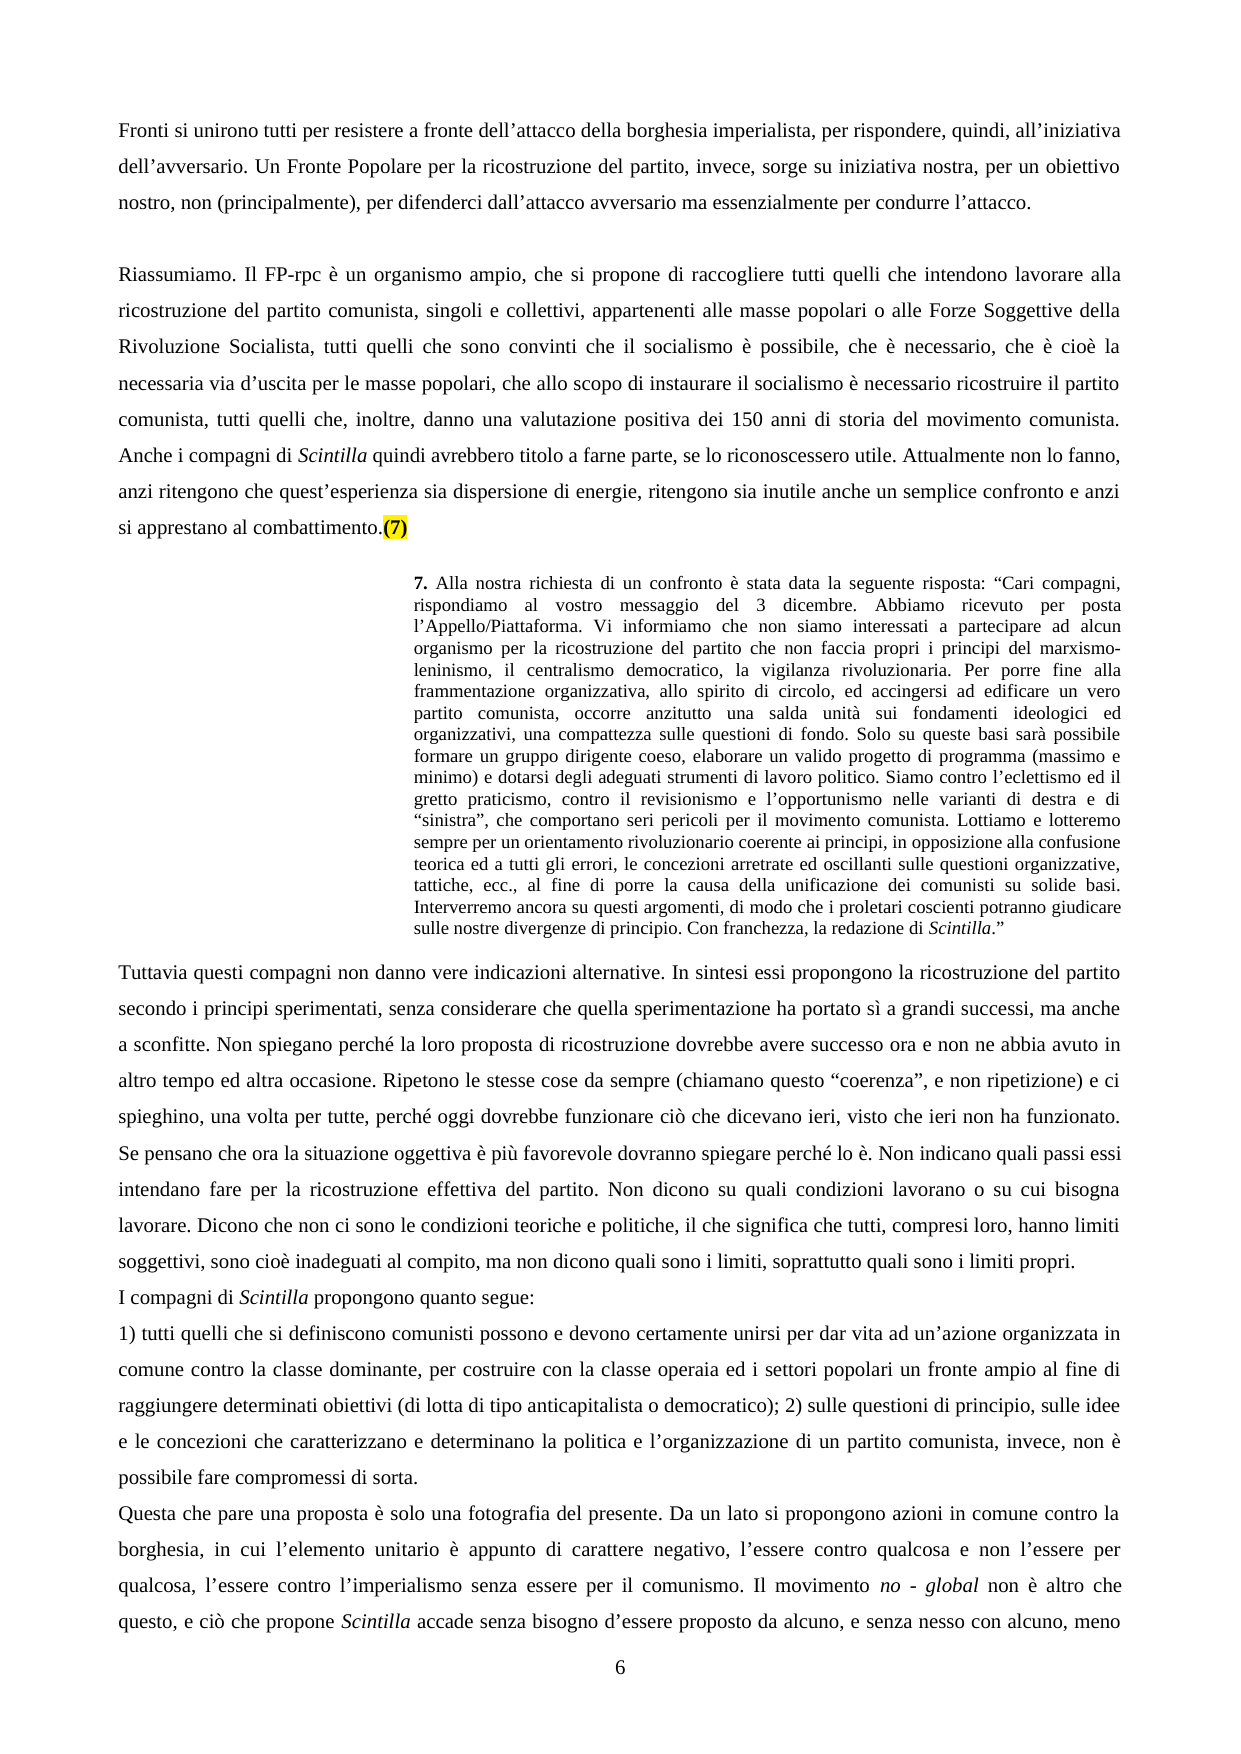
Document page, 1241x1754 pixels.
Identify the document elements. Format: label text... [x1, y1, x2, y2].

text I compagni di Scintilla propongono quanto segue: [118, 1285, 1122, 1309]
text 7. Alla nostra richiesta di un confronto è stata data la seguente risposta: “Cari compagni, rispondiamo al vostro messaggio del 3 dicembre. Abbiamo ricevuto per posta l’Appello/Piattaforma. Vi informiamo che non siamo interessati a partecipare ad alcun organismo per la ricostruzione del partito che non faccia propri i principi del marxismo-leninismo, il centralismo democratico, la vigilanza rivoluzionaria. Per porre fine alla frammentazione organizzativa, allo spirito di circolo, ed accingersi ad edificare un vero partito comunista, occorre anzitutto una salda unità sui fondamenti ideologici ed organizzativi, una compattezza sulle questioni di fondo. Solo su queste basi sarà possibile formare un gruppo dirigente coeso, elaborare un valido progetto di programma (massimo e minimo) e dotarsi degli adeguati strumenti di lavoro politico. Siamo contro l’eclettismo ed il gretto praticismo, contro il revisionismo e l’opportunismo nelle varianti di destra e di “sinistra”, che comportano seri pericoli per il movimento comunista. Lottiamo e lotteremo sempre per un orientamento rivoluzionario coerente ai principi, in opposizione alla confusione teorica ed a tutti gli errori, le concezioni arretrate ed oscillanti sulle questioni organizzative, tattiche, ecc., al fine di porre la causa della unificazione dei comunisti su solide basi. Interverremo ancora su questi argomenti, di modo che i proletari coscienti potranno giudicare sulle nostre divergenze di principio. Con franchezza, la redazione di Scintilla.” [413, 572, 1122, 939]
text Tuttavia questi compagni non danno vere indicazioni alternative. In sintesi essi propongono la ricostruzione del partito secondo i principi sperimentati, senza considerare che quella sperimentazione ha portato sì a grandi successi, ma anche a sconfitte. Non spiegano perché la loro proposta di ricostruzione dovrebbe avere successo ora e non ne abbia avuto in altro tempo ed altra occasione. Ripetono le stesse cose da sempre (chiamano questo “coerenza”, e non ripetizione) e ci spieghino, una volta per tutte, perché oggi dovrebbe funzionare ciò che dicevano ieri, visto che ieri non ha funzionato. Se pensano che ora la situazione oggettiva è più favorevole dovranno spiegare perché lo è. Non indicano quali passi essi intendano fare per la ricostruzione effettiva del partito. Non dicono su quali condizioni lavorano o su cui bisogna lavorare. Dicono che non ci sono le condizioni teoriche e politiche, il che significa che tutti, compresi loro, hanno limiti soggettivi, sono cioè inadeguati al compito, ma non dicono quali sono i limiti, soprattutto quali sono i limiti propri. [118, 960, 1122, 1273]
text Questa che pare una proposta è solo una fotografia del presente. Da un lato si propongono azioni in comune contro la borghesia, in cui l’elemento unitario è appunto di carattere negativo, l’essere contro qualcosa e non l’essere per qualcosa, l’essere contro l’imperialismo senza essere per il comunismo. Il movimento no - global non è altro che questo, e ciò che propone Scintilla accade senza bisogno d’essere proposto da alcuno, e senza nesso con alcuno, meno [118, 1501, 1122, 1633]
text Fronti si unirono tutti per resistere a fronte dell’attacco della borghesia imperialista, per rispondere, quindi, all’iniziativa dell’avversario. Un Fronte Popolare per la ricostruzione del partito, invece, sorge su iniziativa nostra, per un obiettivo nostro, non (principalmente), per difenderci dall’attacco avversario ma essenzialmente per condurre l’attacco. [118, 118, 1122, 214]
text 1) tutti quelli che si definiscono comunisti possono e devono certamente unirsi per dar vita ad un’azione organizzata in comune contro la classe dominante, per costruire con la classe operaia ed i settori popolari un fronte ampio al fine di raggiungere determinati obiettivi (di lotta di tipo anticapitalista o democratico); 2) sulle questioni di principio, sulle idee e le concezioni che caratterizzano e determinano la politica e l’organizzazione di un partito comunista, invece, non è possibile fare compromessi di sorta. [118, 1321, 1122, 1489]
text Riassumiamo. Il FP-rpc è un organismo ampio, che si propone di raccogliere tutti quelli che intendono lavorare alla ricostruzione del partito comunista, singoli e collettivi, appartenenti alle masse popolari o alle Forze Soggettive della Rivoluzione Socialista, tutti quelli che sono convinti che il socialismo è possibile, che è necessario, che è cioè la necessaria via d’uscita per le masse popolari, che allo scopo di instaurare il socialismo è necessario ricostruire il partito comunista, tutti quelli che, inoltre, danno una valutazione positiva dei 150 anni di storia del movimento comunista. Anche i compagni di Scintilla quindi avrebbero titolo a farne parte, se lo riconoscessero utile. Attualmente non lo fanno, anzi ritengono che quest’esperienza sia dispersione di energie, ritengono sia inutile anche un semplice confronto e anzi si apprestano al combattimento.(7) [118, 262, 1122, 539]
